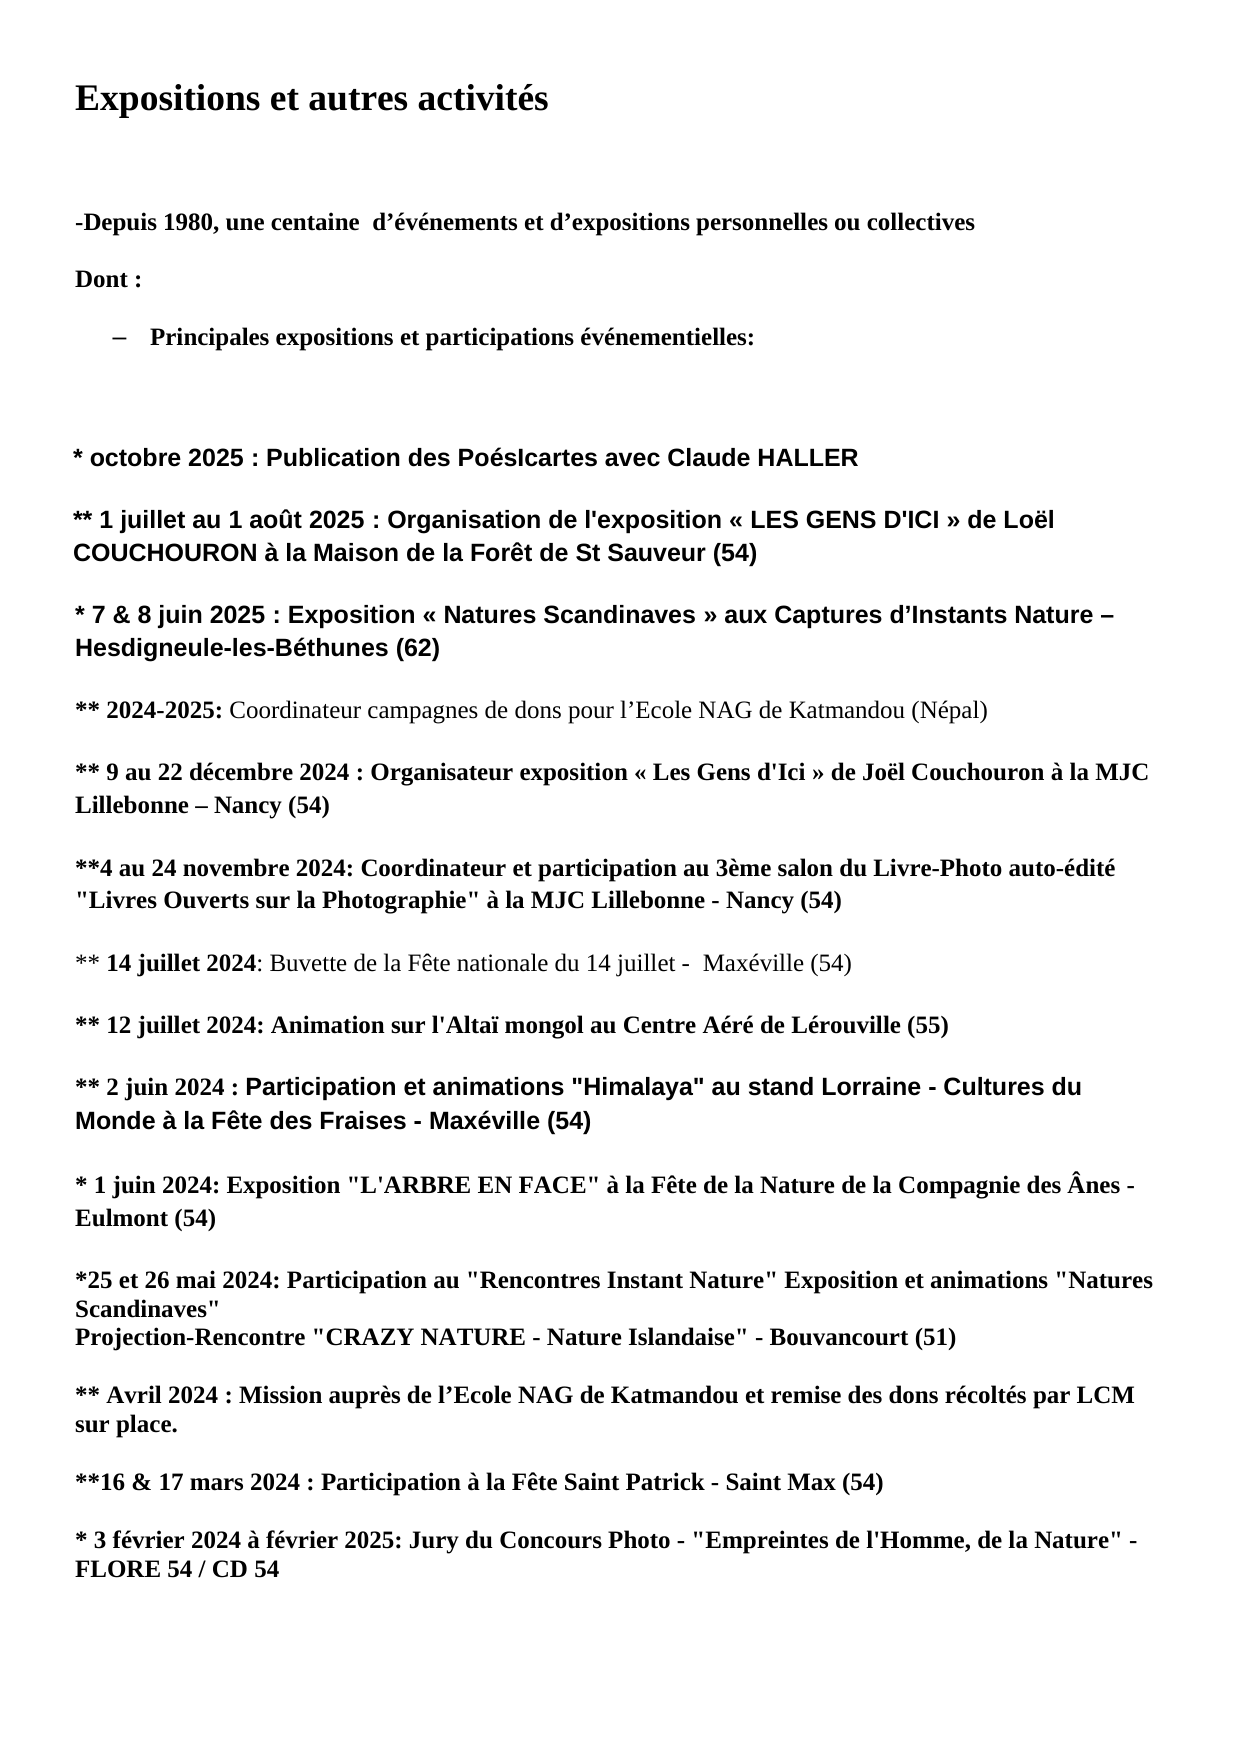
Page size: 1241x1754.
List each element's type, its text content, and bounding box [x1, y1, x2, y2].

list * 7 & 8 juin 2025 : Exposition « Natures Scandinaves » aux Captures d’Instants Nature – Hesdigneule-les-Béthunes (62) [75, 600, 1165, 662]
text ** 2024-2025: Coordinateur campagnes de dons pour l’Ecole NAG de Katmandou (Népal) [75, 695, 1165, 724]
text ** Avril 2024 : Mission auprès de l’Ecole NAG de Katmandou et remise des dons récoltés par LCM sur place. [75, 1380, 1165, 1438]
list ** 1 juillet au 1 août 2025 : Organisation de l'exposition « LES GENS D'ICI » de Loël COUCHOURON à la Maison de la Forêt de St Sauveur (54) [73, 505, 1165, 567]
text ** 9 au 22 décembre 2024 : Organisateur exposition « Les Gens d'Ici » de Joël Couchouron à la MJC Lillebonne – Nancy (54) [75, 757, 1165, 819]
list Principales expositions et participations événementielles: [112, 322, 1165, 351]
text ** 2 juin 2024 : Participation et animations "Himalaya" au stand Lorraine - Cultures du Monde à la Fête des Fraises - Maxéville (54) [75, 1072, 1165, 1136]
text * 3 février 2024 à février 2025: Jury du Concours Photo - "Empreintes de l'Homme, de la Nature" - FLORE 54 / CD 54 [75, 1525, 1165, 1582]
text -Depuis 1980, une centaine d’événements et d’expositions personnelles ou collectives [75, 207, 1165, 235]
text * 1 juin 2024: Exposition "L'ARBRE EN FACE" à la Fête de la Nature de la Compagnie des Ânes - Eulmont (54) [75, 1170, 1165, 1231]
text ** 12 juillet 2024: Animation sur l'Altaï mongol au Centre Aéré de Lérouville (55) [75, 1010, 1165, 1039]
text **4 au 24 novembre 2024: Coordinateur et participation au 3ème salon du Livre-Photo auto-édité "Livres Ouverts sur la Photographie" à la MJC Lillebonne - Nancy (54) [75, 853, 1165, 914]
subtitle *25 et 26 mai 2024: Participation au "Rencontres Instant Nature" Exposition et animations "Natures Scandinaves" Projection-Rencontre "CRAZY NATURE - Nature Islandaise" - Bouvancourt (51) [75, 1265, 1165, 1351]
list * octobre 2025 : Publication des PoésIcartes avec Claude HALLER [73, 443, 1165, 471]
text ** 14 juillet 2024: Buvette de la Fête nationale du 14 juillet - Maxéville (54) [75, 948, 1165, 977]
subtitle Expositions et autres activités [75, 75, 1165, 118]
text **16 & 17 mars 2024 : Participation à la Fête Saint Patrick - Saint Max (54) [75, 1467, 1165, 1496]
text Dont : [75, 264, 1165, 293]
